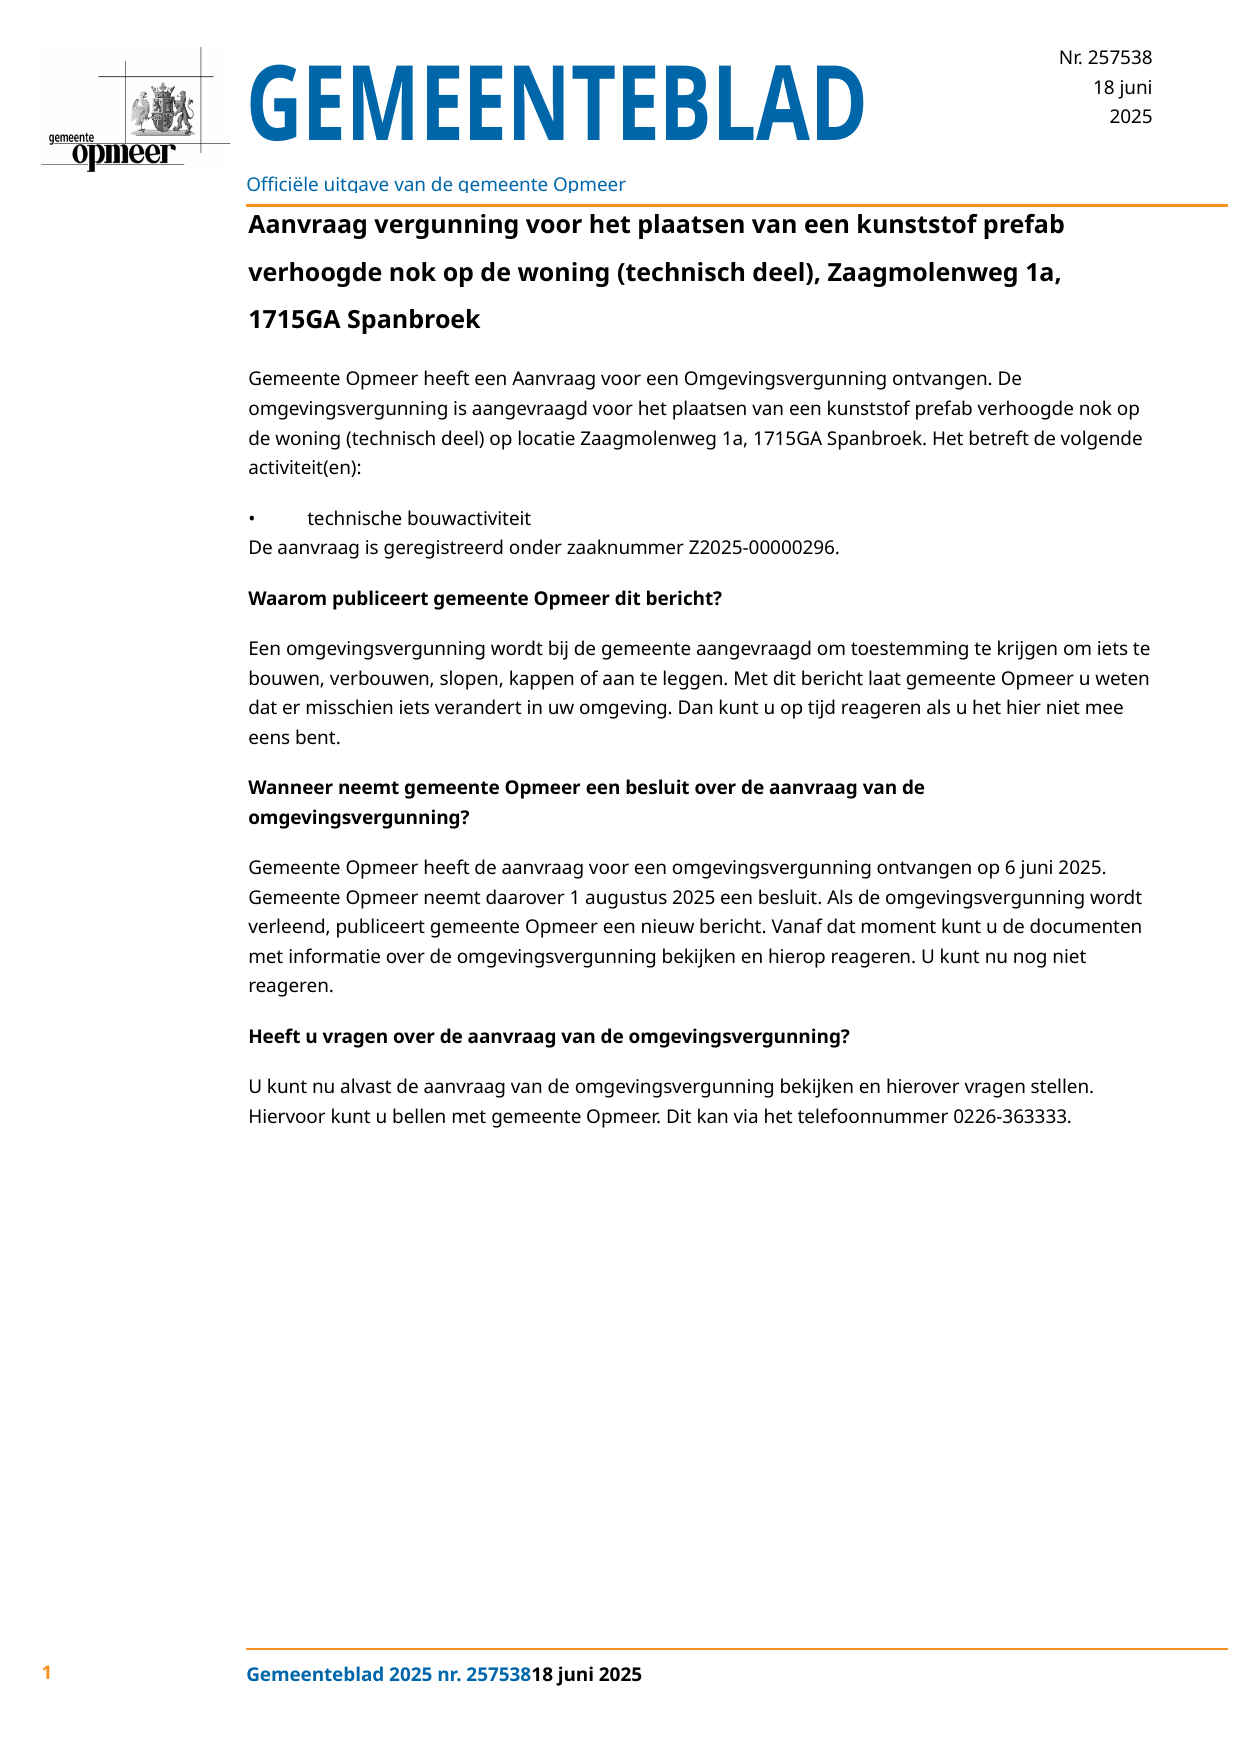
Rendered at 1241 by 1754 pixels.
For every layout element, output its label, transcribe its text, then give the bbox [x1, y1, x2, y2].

text De aanvraag is geregistreerd onder zaaknummer Z2025-00000296. [248, 534, 1152, 560]
text Wanneer neemt gemeente Opmeer een besluit over de aanvraag van de omgevingsvergunning? [248, 774, 1152, 829]
text Een omgevingsvergunning wordt bij de gemeente aangevraagd om toestemming te krijgen om iets te bouwen, verbouwen, slopen, kappen of aan te leggen. Met dit bericht laat gemeente Opmeer u weten dat er misschien iets verandert in uw omgeving. Dan kunt u op tijd reageren als u het hier niet mee eens bent. [248, 635, 1152, 749]
text U kunt nu alvast de aanvraag van de omgevingsvergunning bekijken en hierover vragen stellen. Hiervoor kunt u bellen met gemeente Opmeer. Dit kan via het telefoonnummer 0226-363333. [248, 1073, 1152, 1129]
text Gemeente Opmeer heeft een Aanvraag voor een Omgevingsvergunning ontvangen. De omgevingsvergunning is aangevraagd voor het plaatsen van een kunststof prefab verhoogde nok op de woning (technisch deel) op locatie Zaagmolenweg 1a, 1715GA Spanbroek. Het betreft de volgende activiteit(en): [248, 366, 1152, 480]
text Heeft u vragen over de aanvraag van de omgevingsvergunning? [248, 1023, 1152, 1049]
list technische bouwactiviteit [248, 505, 1152, 530]
text Waarom publiceert gemeente Opmeer dit bericht? [248, 585, 1152, 610]
text Gemeente Opmeer heeft de aanvraag voor een omgevingsvergunning ontvangen op 6 juni 2025. Gemeente Opmeer neemt daarover 1 augustus 2025 een besluit. Als de omgevingsvergunning wordt verleend, publiceert gemeente Opmeer een nieuw bericht. Vanaf dat moment kunt u de documenten met informatie over de omgevingsvergunning bekijken en hierop reageren. U kunt nu nog niet reageren. [248, 854, 1152, 998]
picture [41, 47, 231, 172]
text Aanvraag vergunning voor het plaatsen van een kunststof prefab verhoogde nok op de woning (technisch deel), Zaagmolenweg 1a, 1715GA Spanbroek [248, 207, 1152, 336]
